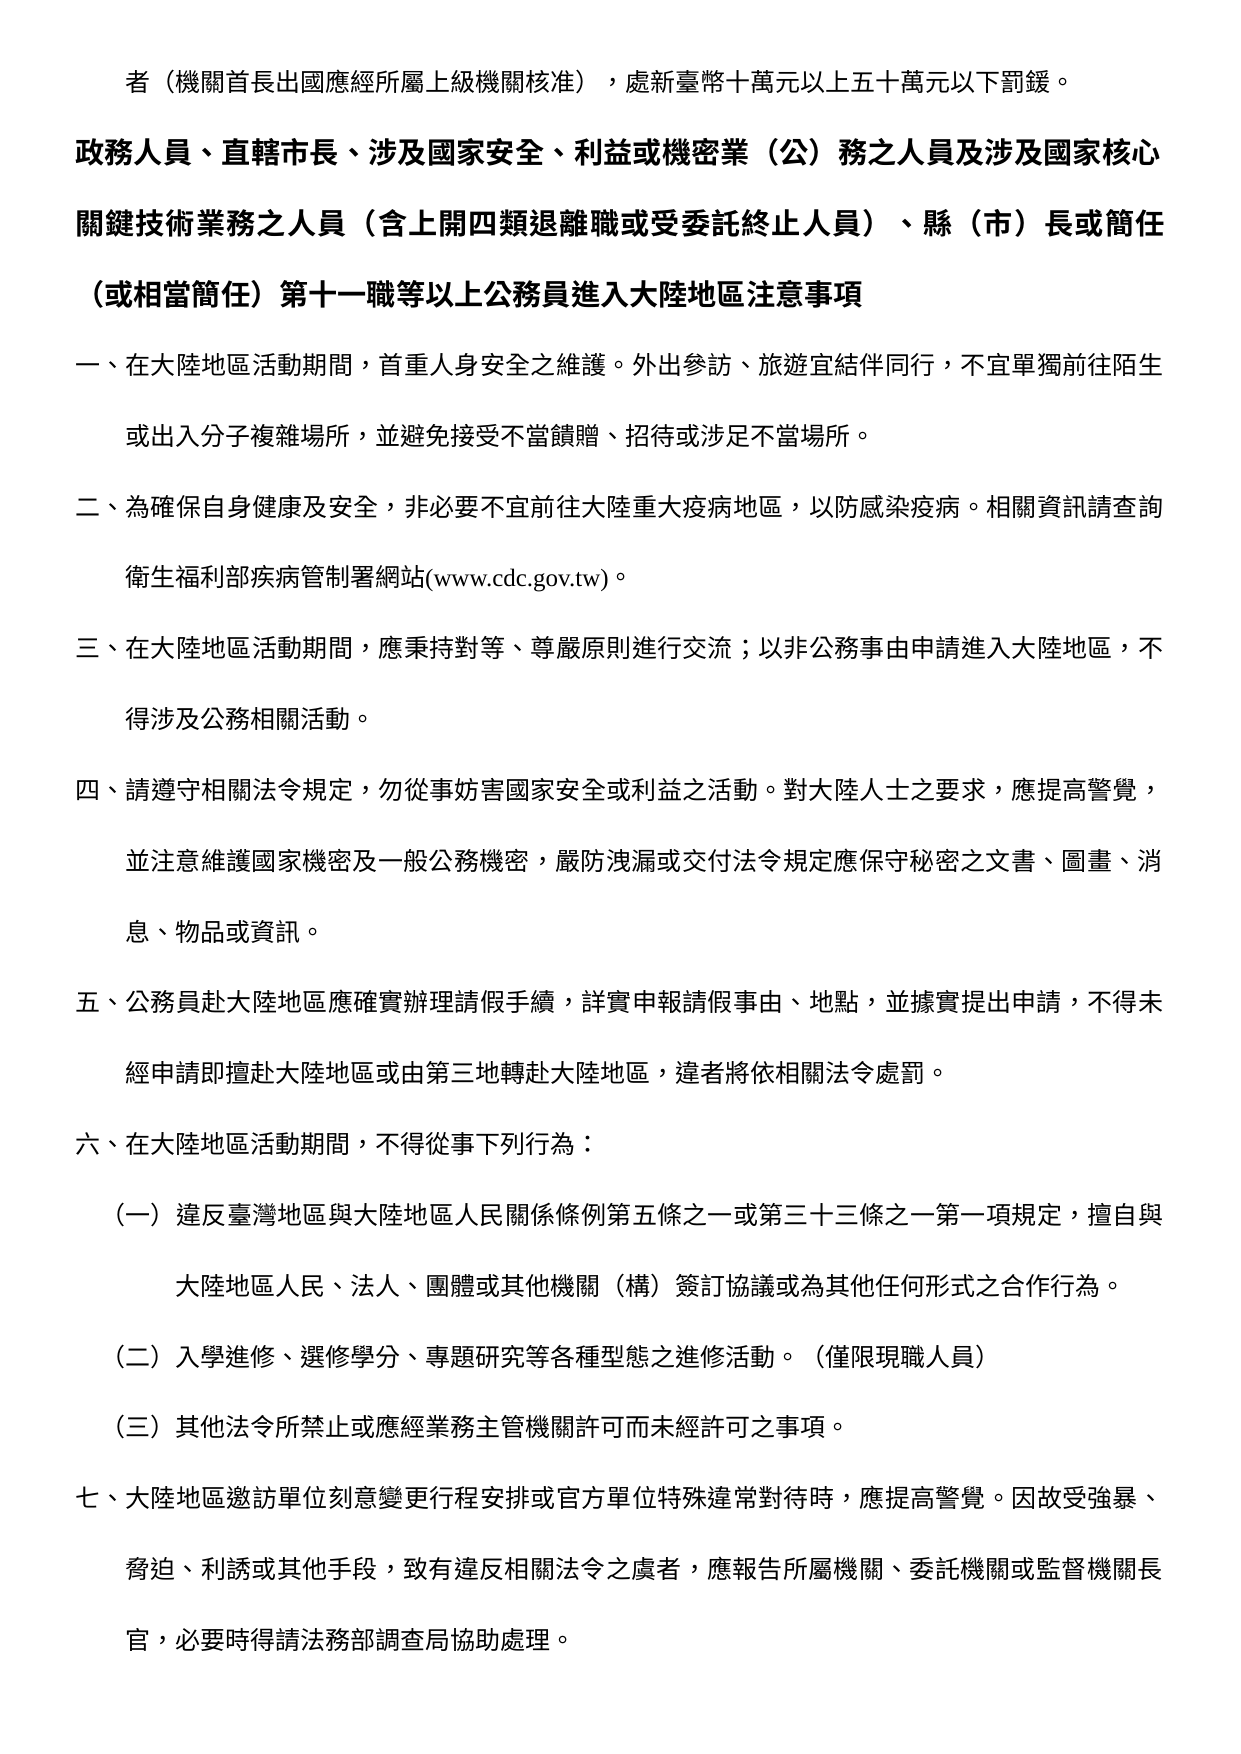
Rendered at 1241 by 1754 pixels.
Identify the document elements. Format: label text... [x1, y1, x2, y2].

text 三、在大陸地區活動期間，應秉持對等、尊嚴原則進行交流；以非公務事由申請進入大陸地區，不得涉及公務相關活動。 [75, 611, 1165, 753]
text （一）違反臺灣地區與大陸地區人民關係條例第五條之一或第三十三條之一第一項規定，擅自與大陸地區人民、法人、團體或其他機關（構）簽訂協議或為其他任何形式之合作行為。 [75, 1178, 1165, 1320]
text 者（機關首長出國應經所屬上級機關核准），處新臺幣十萬元以上五十萬元以下罰鍰。 [75, 45, 1165, 116]
text 政務人員、直轄市長、涉及國家安全、利益或機密業（公）務之人員及涉及國家核心關鍵技術業務之人員（含上開四類退離職或受委託終止人員）、縣（市）長或簡任（或相當簡任）第十一職等以上公務員進入大陸地區注意事項 [75, 116, 1165, 328]
text 五、公務員赴大陸地區應確實辦理請假手續，詳實申報請假事由、地點，並據實提出申請，不得未經申請即擅赴大陸地區或由第三地轉赴大陸地區，違者將依相關法令處罰。 [75, 966, 1165, 1107]
text （三）其他法令所禁止或應經業務主管機關許可而未經許可之事項。 [75, 1391, 1165, 1461]
text （二）入學進修、選修學分、專題研究等各種型態之進修活動。（僅限現職人員） [75, 1320, 1165, 1391]
text 六、在大陸地區活動期間，不得從事下列行為： [75, 1107, 1165, 1178]
text 七、大陸地區邀訪單位刻意變更行程安排或官方單位特殊違常對待時，應提高警覺。因故受強暴、脅迫、利誘或其他手段，致有違反相關法令之虞者，應報告所屬機關、委託機關或監督機關長官，必要時得請法務部調查局協助處理。 [75, 1461, 1165, 1674]
text 二、為確保自身健康及安全，非必要不宜前往大陸重大疫病地區，以防感染疫病。相關資訊請查詢衛生福利部疾病管制署網站(www.cdc.gov.tw)。 [75, 470, 1165, 611]
text 四、請遵守相關法令規定，勿從事妨害國家安全或利益之活動。對大陸人士之要求，應提高警覺，並注意維護國家機密及一般公務機密，嚴防洩漏或交付法令規定應保守秘密之文書、圖畫、消息、物品或資訊。 [75, 753, 1165, 966]
text 一、在大陸地區活動期間，首重人身安全之維護。外出參訪、旅遊宜結伴同行，不宜單獨前往陌生或出入分子複雜場所，並避免接受不當饋贈、招待或涉足不當場所。 [75, 328, 1165, 470]
